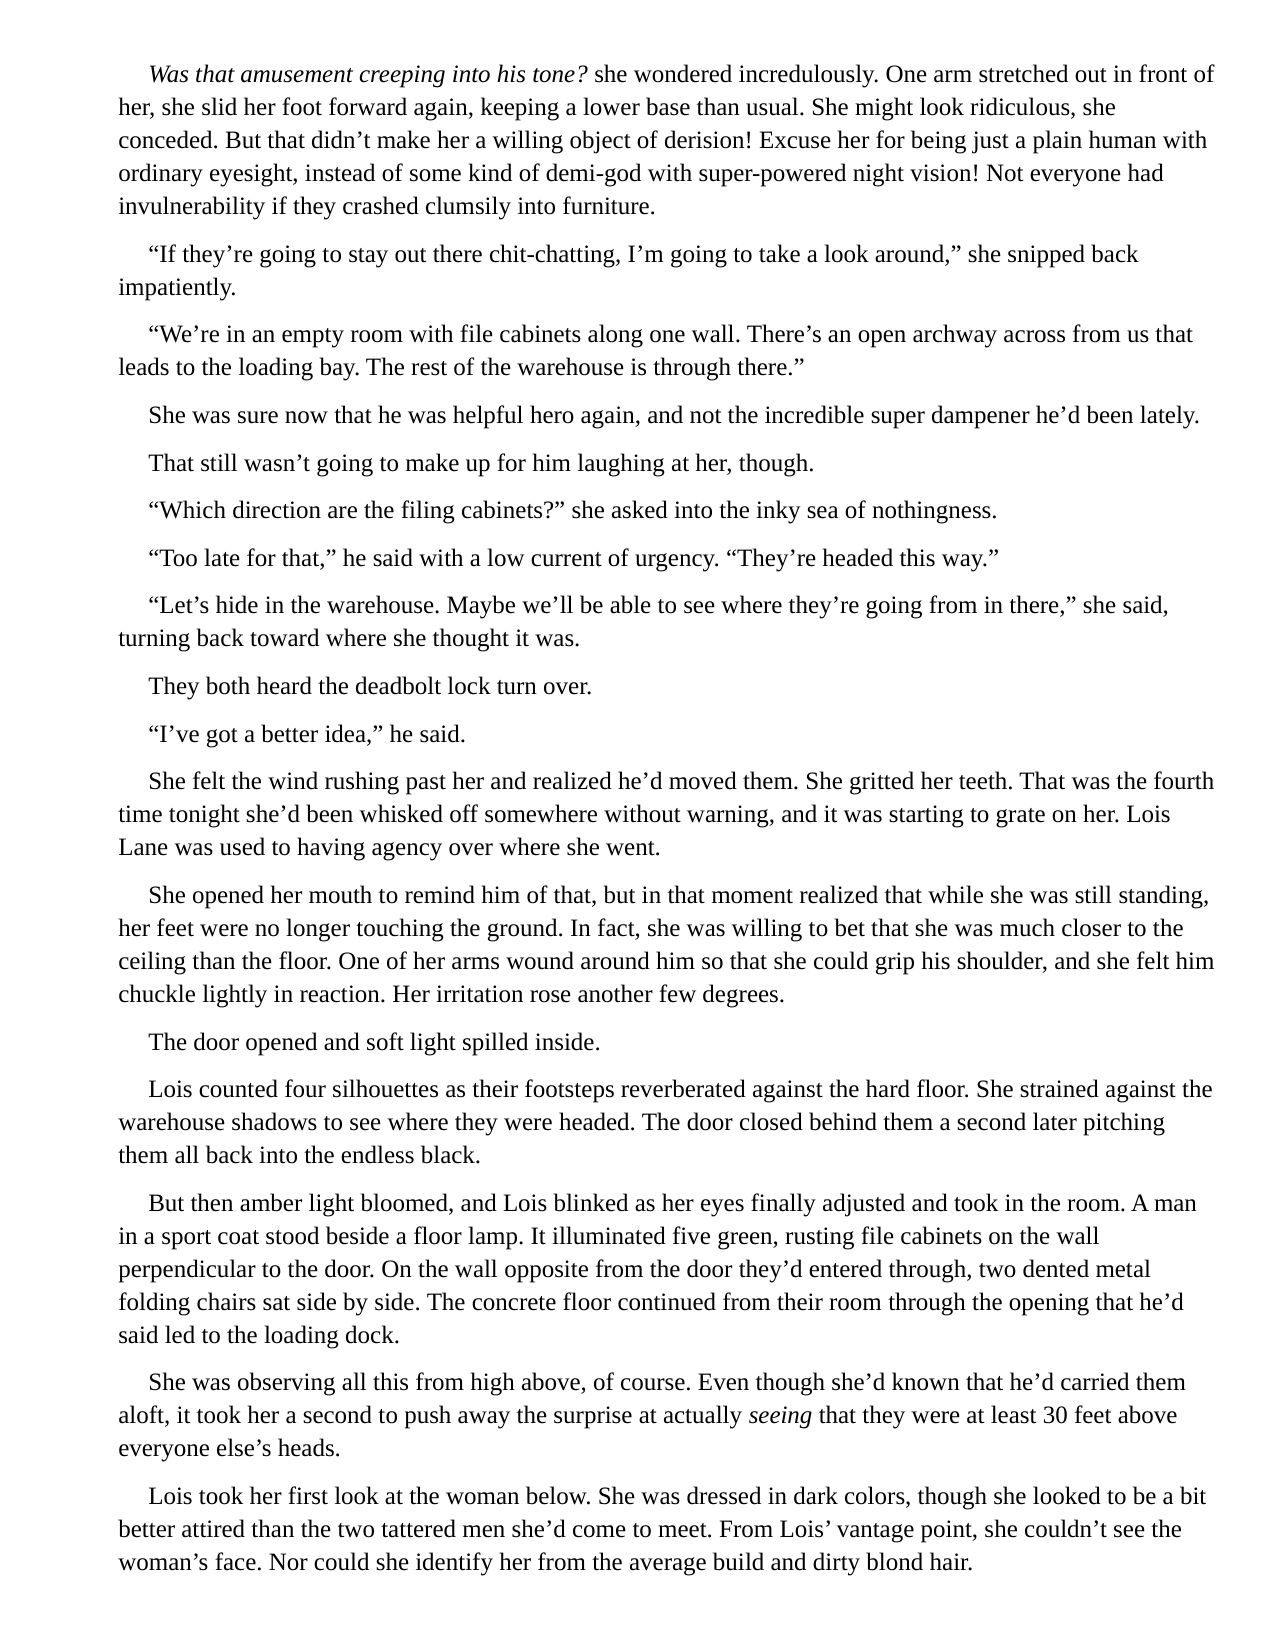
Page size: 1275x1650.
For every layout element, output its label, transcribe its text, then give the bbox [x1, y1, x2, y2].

text She opened her mouth to remind him of that, but in that moment realized that while she was still standing, her feet were no longer touching the ground. In fact, she was willing to bet that she was much closer to the ceiling than the floor. One of her arms wound around him so that she could grip his shoulder, and she felt him chuckle lightly in reaction. Her irritation rose another few degrees. [118, 880, 1216, 1008]
text Lois counted four silhouettes as their footsteps reverberated against the hard floor. She strained against the warehouse shadows to see where they were headed. The door closed behind them a second later pitching them all back into the endless black. [118, 1074, 1216, 1169]
text They both heard the deadbolt lock turn over. [118, 671, 1216, 700]
text She was observing all this from high above, of course. Even though she’d known that he’d carried them aloft, it took her a second to push away the surprise at actually seeing that they were at least 30 feet above everyone else’s heads. [118, 1367, 1216, 1462]
text “Let’s hide in the warehouse. Maybe we’ll be able to see where they’re going from in there,” she said, turning back toward where she thought it was. [118, 590, 1216, 652]
text That still wasn’t going to make up for him laughing at her, though. [118, 448, 1216, 476]
text “Which direction are the filing cabinets?” she asked into the inky sea of nothingness. [118, 495, 1216, 524]
text Was that amusement creeping into his tone? she wondered incredulously. One arm stretched out in front of her, she slid her foot forward again, keeping a lower base than usual. She might look ridiculous, she conceded. But that didn’t make her a willing object of derision! Excuse her for being just a plain human with ordinary eyesight, instead of some kind of demi-god with super-powered night vision! Not everyone had invulnerability if they crashed clumsily into furniture. [118, 59, 1216, 220]
text “Too late for that,” he said with a low current of urgency. “They’re headed this way.” [118, 543, 1216, 572]
text “I’ve got a better idea,” he said. [118, 719, 1216, 747]
text “We’re in an empty room with file cabinets along one wall. There’s an open archway across from us that leads to the loading bay. The rest of the warehouse is through there.” [118, 319, 1216, 381]
text She felt the wind rushing past her and realized he’d moved them. She gritted her teeth. That was the fourth time tonight she’d been whisked off somewhere without warning, and it was starting to grate on her. Lois Lane was used to having agency over where she went. [118, 766, 1216, 861]
text The door opened and soft light spilled inside. [118, 1027, 1216, 1055]
text Lois took her first look at the woman below. She was dressed in dark colors, though she looked to be a bit better attired than the two tattered men she’d come to meet. From Lois’ vantage point, she couldn’t see the woman’s face. Nor could she identify her from the average build and dirty blond hair. [118, 1481, 1216, 1576]
text “If they’re going to stay out there chit-chatting, I’m going to take a look around,” she snipped back impatiently. [118, 239, 1216, 301]
text She was sure now that he was helpful hero again, and not the incredible super dampener he’d been lately. [118, 400, 1216, 429]
text But then amber light bloomed, and Lois blinked as her eyes finally adjusted and took in the room. A man in a sport coat stood beside a floor lamp. It illuminated five green, rusting file cabinets on the wall perpendicular to the door. On the wall opposite from the door they’d entered through, two dented metal folding chairs sat side by side. The concrete floor continued from their room through the opening that he’d said led to the loading dock. [118, 1188, 1216, 1349]
